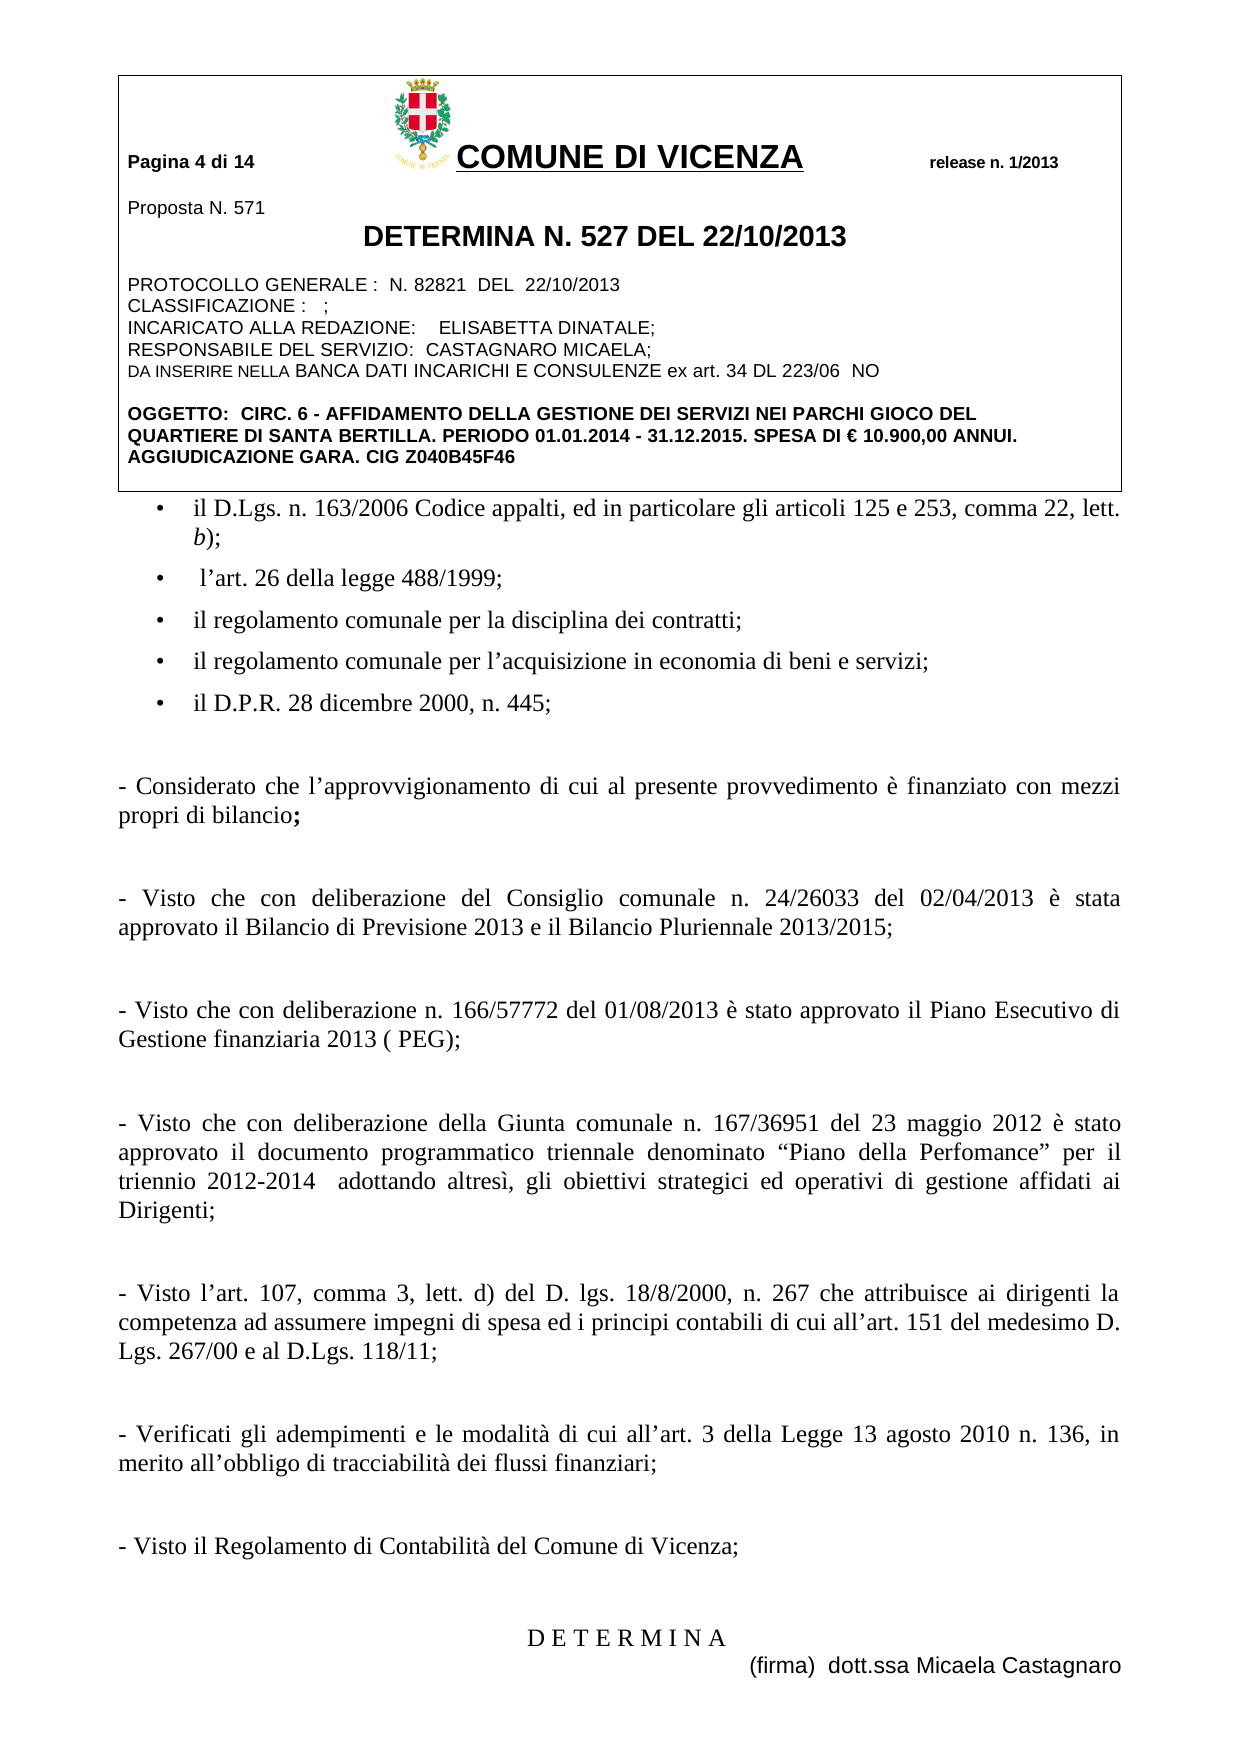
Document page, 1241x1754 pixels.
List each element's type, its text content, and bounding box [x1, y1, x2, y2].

text - Visto che con deliberazione n. 166/57772 del 01/08/2013 è stato approvato il Piano Esecutivo di Gestione finanziaria 2013 ( PEG); [118, 995, 1122, 1053]
text • il D.P.R. 28 dicembre 2000, n. 445; [156, 688, 1122, 717]
text - Visto l’art. 107, comma 3, lett. d) del D. lgs. 18/8/2000, n. 267 che attribuisce ai dirigenti la competenza ad assumere impegni di spesa ed i principi contabili di cui all’art. 151 del medesimo D. Lgs. 267/00 e al D.Lgs. 118/11; [118, 1278, 1122, 1365]
list - Considerato che l’approvvigionamento di cui al presente provvedimento è finanziato con mezzi propri di bilancio; [118, 771, 1122, 829]
text • l’art. 26 della legge 488/1999; [156, 563, 1122, 592]
text - Verificati gli adempimenti e le modalità di cui all’art. 3 della Legge 13 agosto 2010 n. 136, in merito all’obbligo di tracciabilità dei flussi finanziari; [118, 1419, 1122, 1477]
text • il regolamento comunale per l’acquisizione in economia di beni e servizi; [156, 646, 1122, 675]
text D E T E R M I N A [118, 1623, 1122, 1652]
picture [394, 78, 451, 169]
text • il D.Lgs. n. 163/2006 Codice appalti, ed in particolare gli articoli 125 e 253, comma 22, lett. b); [156, 492, 1122, 551]
text - Visto il Regolamento di Contabilità del Comune di Vicenza; [118, 1531, 1122, 1560]
text • il regolamento comunale per la disciplina dei contratti; [156, 605, 1122, 634]
text - Visto che con deliberazione del Consiglio comunale n. 24/26033 del 02/04/2013 è stata approvato il Bilancio di Previsione 2013 e il Bilancio Pluriennale 2013/2015; [118, 883, 1122, 941]
text - Visto che con deliberazione della Giunta comunale n. 167/36951 del 23 maggio 2012 è stato approvato il documento programmatico triennale denominato “Piano della Perfomance” per il triennio 2012-2014 adottando altresì, gli obiettivi strategici ed operativi di gestione affidati ai Dirigenti; [118, 1107, 1122, 1224]
